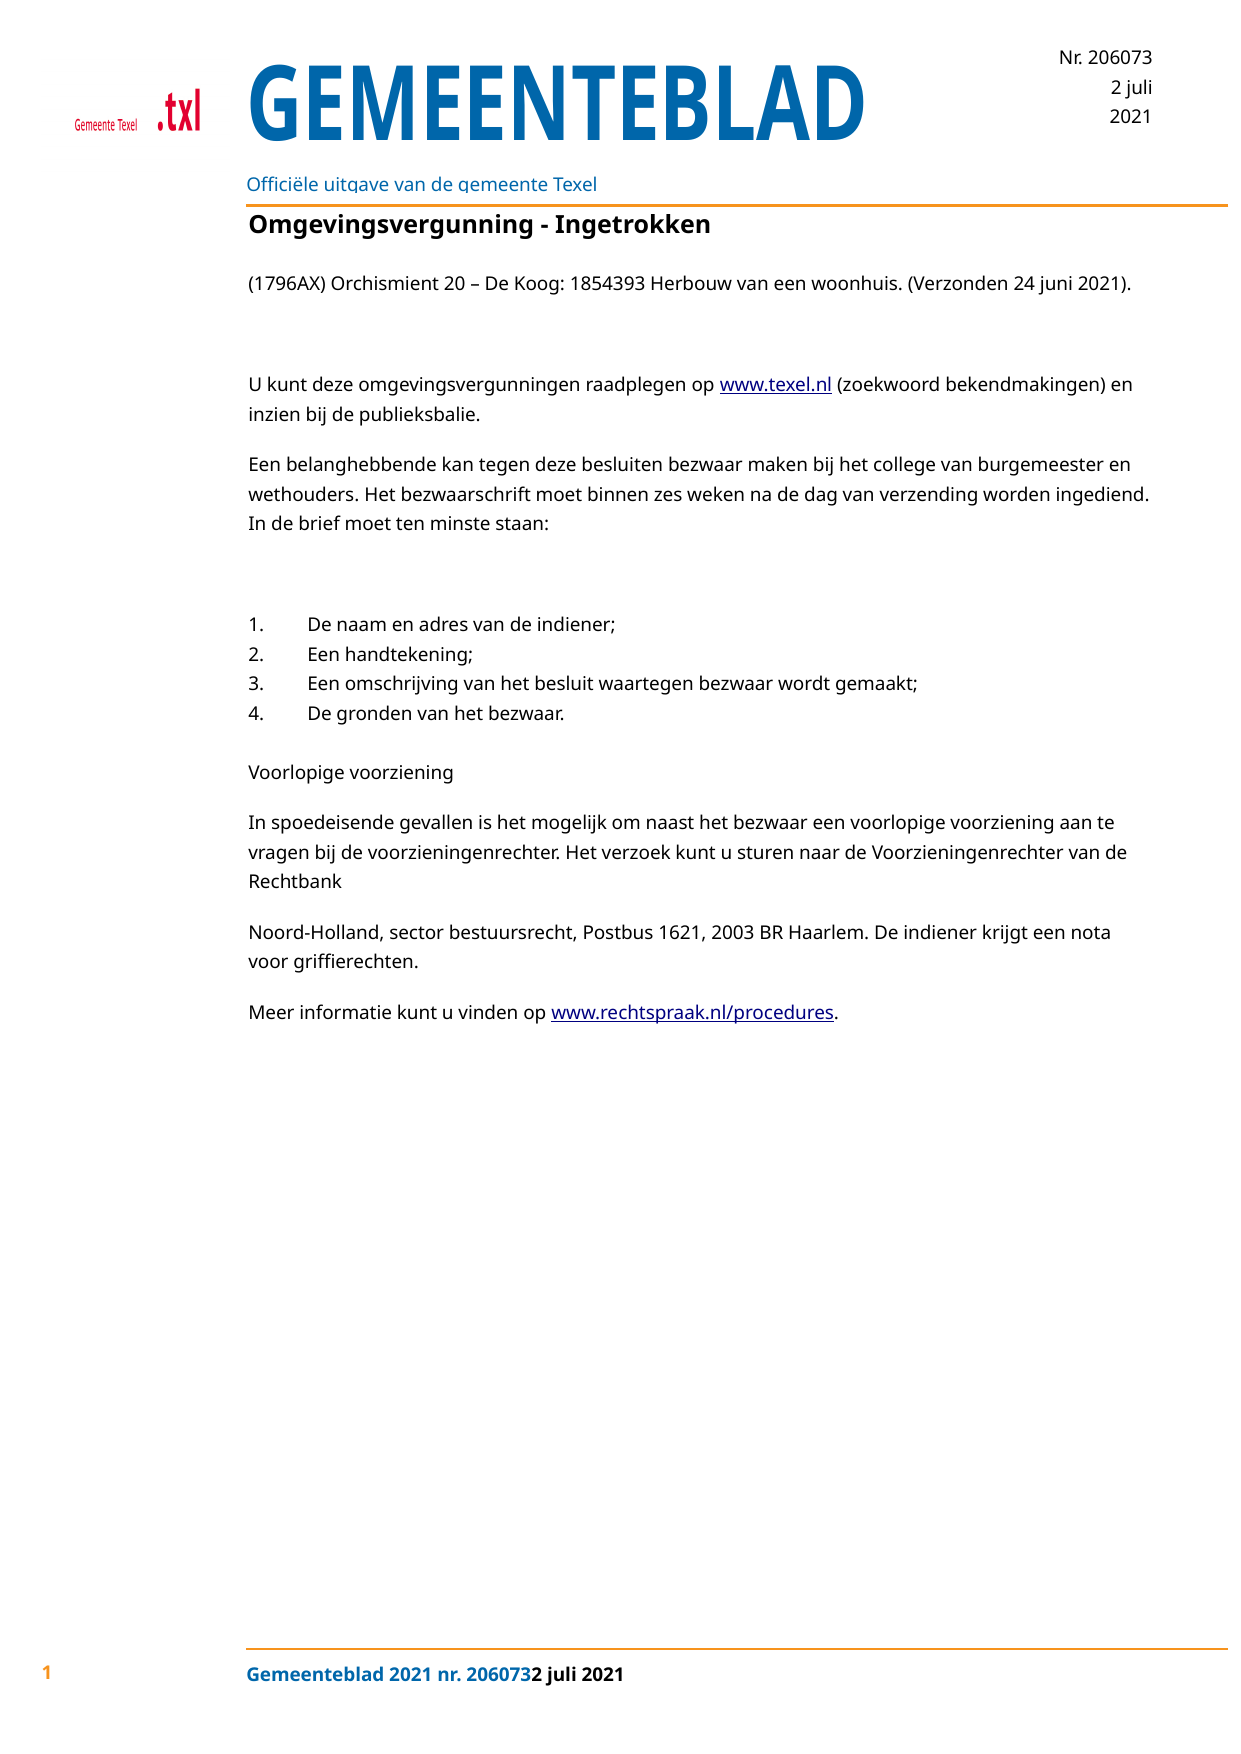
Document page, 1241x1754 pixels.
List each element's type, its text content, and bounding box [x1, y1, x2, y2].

list Een handtekening; [248, 641, 1152, 666]
text Meer informatie kunt u vinden op www.rechtspraak.nl/procedures. [248, 999, 1152, 1025]
text U kunt deze omgevingsvergunningen raadplegen op www.texel.nl (zoekwoord bekendmakingen) en inzien bij de publieksbalie. [248, 371, 1152, 426]
text In spoedeisende gevallen is het mogelijk om naast het bezwaar een voorlopige voorziening aan te vragen bij de voorzieningenrechter. Het verzoek kunt u sturen naar de Voorzieningenrechter van de Rechtbank [248, 809, 1152, 894]
text Omgevingsvergunning - Ingetrokken [248, 207, 1152, 241]
text (1796AX) Orchismient 20 – De Koog: 1854393 Herbouw van een woonhuis. (Verzonden 24 juni 2021). [248, 270, 1152, 296]
picture [41, 47, 231, 172]
text Noord-Holland, sector bestuursrecht, Postbus 1621, 2003 BR Haarlem. De indiener krijgt een nota voor griffierechten. [248, 919, 1152, 974]
list De gronden van het bezwaar. [248, 700, 1152, 726]
list De naam en adres van de indiener; [248, 611, 1152, 637]
text Voorlopige voorziening [248, 759, 1152, 785]
text Een belanghebbende kan tegen deze besluiten bezwaar maken bij het college van burgemeester en wethouders. Het bezwaarschrift moet binnen zes weken na de dag van verzending worden ingediend. In de brief moet ten minste staan: [248, 451, 1152, 536]
list Een omschrijving van het besluit waartegen bezwaar wordt gemaakt; [248, 670, 1152, 696]
